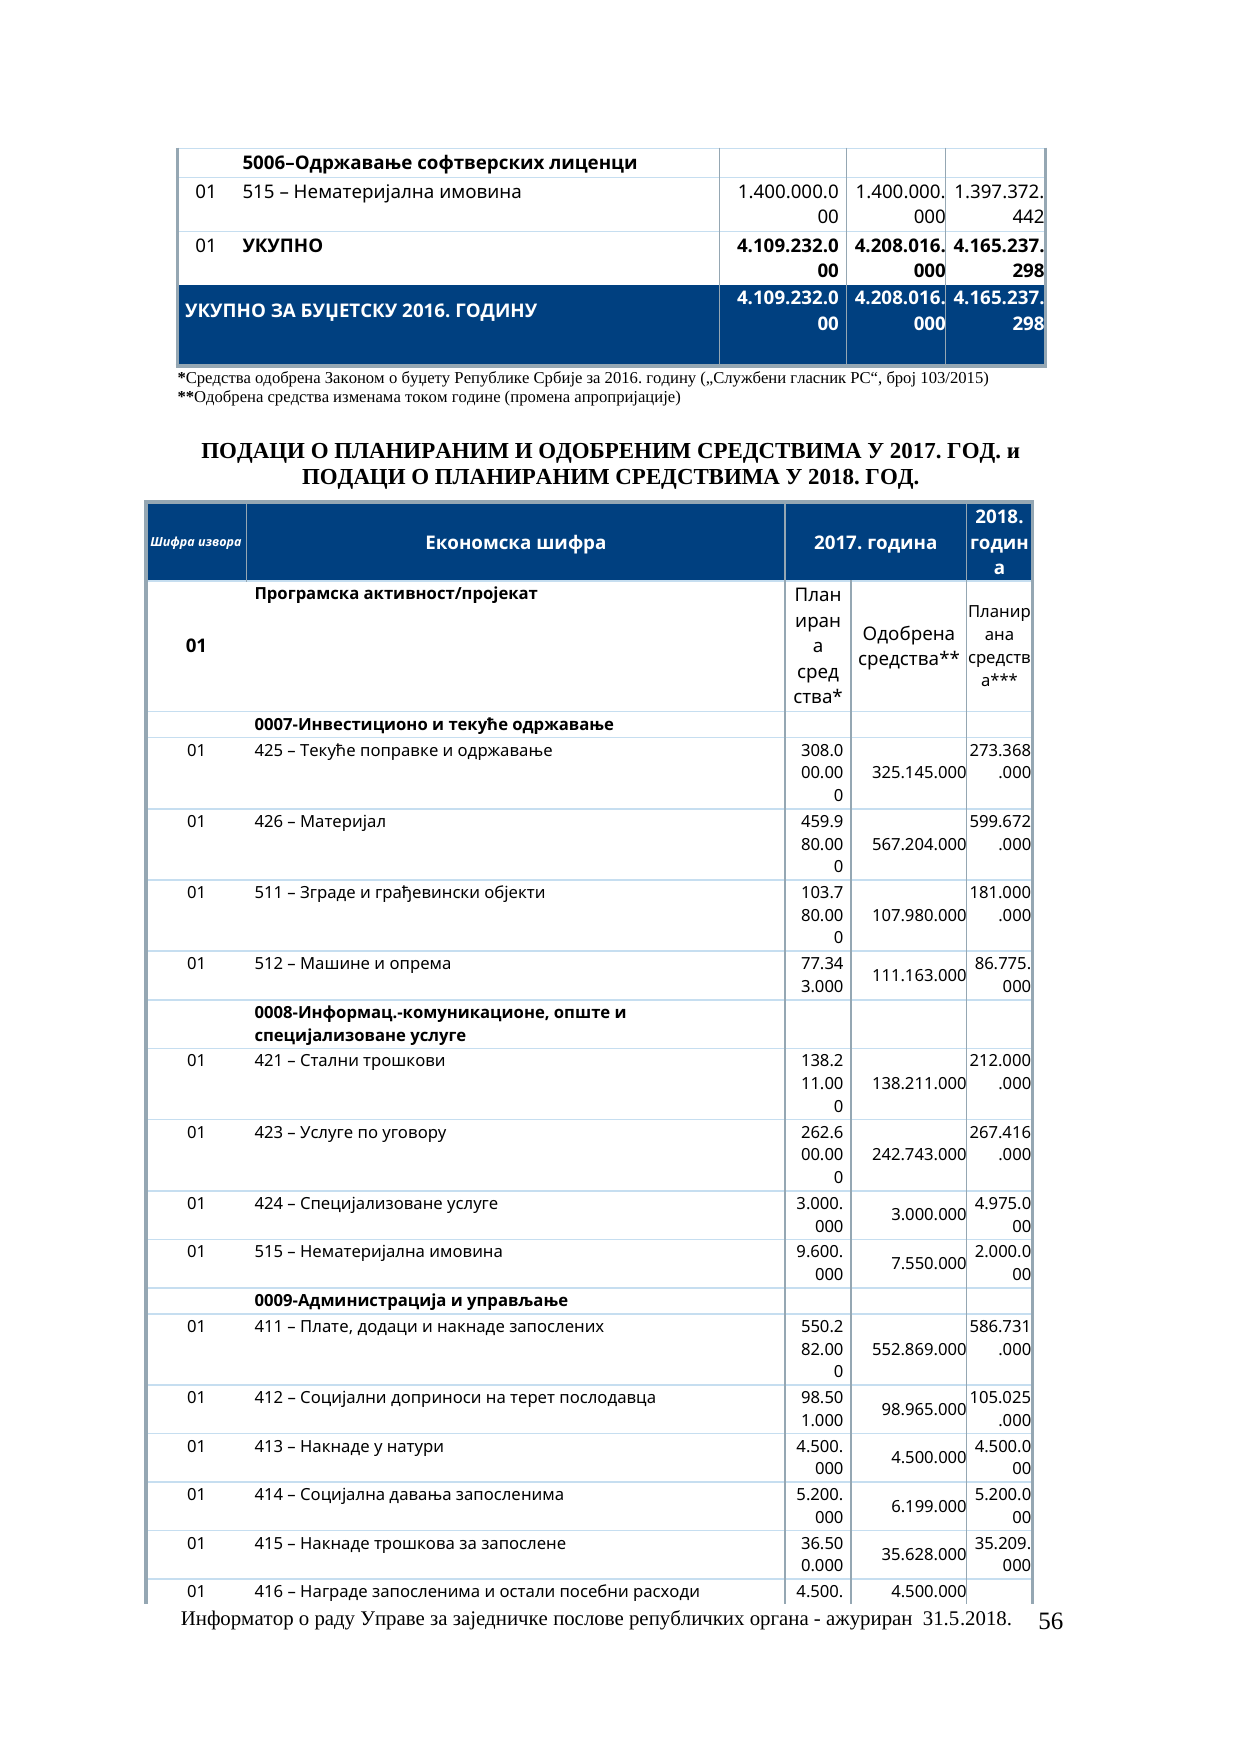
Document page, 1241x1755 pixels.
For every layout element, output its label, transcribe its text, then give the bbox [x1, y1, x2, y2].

table_cell 4.109.232.000 [720, 232, 846, 285]
table_cell 412 – Социјални доприноси на терет послодавца [247, 1386, 784, 1433]
table_cell 242.743.000 [852, 1120, 966, 1190]
table_cell 1.400.000.000 [720, 178, 846, 231]
table_cell Одобрена средства** [852, 582, 966, 711]
table_cell 552.869.000 [852, 1315, 966, 1384]
table_cell [967, 1289, 1031, 1313]
table_cell 0008-Информац.-комуникационе, опште и специјализоване услуге [247, 1001, 784, 1047]
table_cell 01 [148, 1483, 247, 1530]
table_cell 414 – Социјална давања запосленима [247, 1483, 784, 1530]
table_cell 212.000.000 [967, 1049, 1031, 1119]
table_cell 425 – Текуће поправке и одржавање [247, 738, 784, 808]
table_cell 35.628.000 [852, 1531, 966, 1578]
table_cell 267.416.000 [967, 1120, 1031, 1190]
table_cell 01 [148, 1315, 247, 1384]
table_cell [720, 149, 846, 176]
table_cell 5006–Одржавање софтверских лиценци [235, 149, 719, 176]
text **Одобрена средства изменама током године (промена апропријације) [177, 387, 1063, 406]
table_cell 01 [148, 810, 247, 879]
table_cell 6.199.000 [852, 1483, 966, 1530]
table_cell [148, 712, 247, 737]
table_cell 4.500.000 [852, 1580, 966, 1604]
table_cell 586.731.000 [967, 1315, 1031, 1384]
table_cell [179, 337, 719, 364]
table_cell 415 – Накнаде трошкова за запослене [247, 1531, 784, 1578]
table_cell [967, 712, 1031, 737]
table_cell 98.501.000 [786, 1386, 850, 1433]
table_cell 550.282.000 [786, 1315, 850, 1384]
table_cell 4.500.000 [967, 1434, 1031, 1481]
table_cell [786, 712, 850, 737]
table_cell Планирана средства* [786, 582, 850, 711]
table_cell 3.000.000 [852, 1192, 966, 1238]
table_cell 36.500.000 [786, 1531, 850, 1578]
table_cell 01 [148, 952, 247, 999]
table_cell 515 – Нематеријална имовина [235, 178, 719, 231]
table_cell [720, 337, 846, 364]
table_cell 424 – Специјализоване услуге [247, 1192, 784, 1238]
table_header Шифра извора [148, 504, 246, 580]
table_cell 515 – Нематеријална имовина [247, 1240, 784, 1287]
table_cell УКУПНО ЗА БУЏЕТСКУ 2016. ГОДИНУ [179, 285, 719, 337]
table_header 2017. година [786, 504, 966, 580]
table_cell [148, 1289, 247, 1313]
table_cell 1.397.372.442 [946, 178, 1044, 231]
table_cell [946, 337, 1044, 364]
table_cell 01 [148, 1120, 247, 1190]
table_cell 4.208.016.000 [847, 232, 945, 285]
table_cell 411 – Плате, додаци и накнаде запослених [247, 1315, 784, 1384]
table_cell Планирана средства*** [967, 582, 1031, 711]
table_cell 01 [148, 1386, 247, 1433]
table_header Економска шифра [247, 504, 784, 580]
table_cell 325.145.000 [852, 738, 966, 808]
table_cell 4.165.237.298 [946, 285, 1044, 337]
table_header 2018. година [967, 504, 1031, 580]
table_cell 01 [179, 178, 234, 231]
table_cell 416 – Награде запосленима и остали посебни расходи [247, 1580, 784, 1604]
text *Средства одобрена Законом о буџету Републике Србије за 2016. годину („Службени гласник РС“, број 103/2015) [177, 367, 1063, 387]
table_cell 77.343.000 [786, 952, 850, 999]
table_cell [179, 149, 234, 176]
table_cell 01 [148, 1192, 247, 1238]
table_cell 103.780.000 [786, 881, 850, 950]
table_cell 105.025.000 [967, 1386, 1031, 1433]
table_cell 4.500.000 [852, 1434, 966, 1481]
text ПОДАЦИ О ПЛАНИРАНИМ И ОДОБРЕНИМ СРЕДСТВИМА У 2017. ГОД. и ПОДАЦИ О ПЛАНИРАНИМ СРЕДСТВИМА У 2018. ГОД. [158, 437, 1063, 490]
table_cell [852, 1001, 966, 1047]
table_cell 4.500.000 [786, 1434, 850, 1481]
table_cell 423 – Услуге по уговору [247, 1120, 784, 1190]
table_cell УКУПНО [235, 232, 719, 285]
table_cell [148, 1001, 247, 1047]
table_cell 308.000.000 [786, 738, 850, 808]
table_cell 138.211.000 [852, 1049, 966, 1119]
table_cell 1.400.000.000 [847, 178, 945, 231]
table_cell 4.975.000 [967, 1192, 1031, 1238]
table_cell [852, 1289, 966, 1313]
table_cell 01 [148, 582, 247, 711]
table_cell 3.000.000 [786, 1192, 850, 1238]
table_cell [946, 149, 1044, 176]
table_cell 7.550.000 [852, 1240, 966, 1287]
table_cell 138.211.000 [786, 1049, 850, 1119]
table_cell 4.208.016.000 [847, 285, 945, 337]
table_cell 0007-Инвестиционо и текуће одржавање [247, 712, 784, 737]
table_cell 35.209.000 [967, 1531, 1031, 1578]
table_cell 5.200.000 [967, 1483, 1031, 1530]
table_cell 01 [148, 1531, 247, 1578]
table_cell 01 [148, 1580, 247, 1604]
table_cell [786, 1289, 850, 1313]
table_cell [852, 712, 966, 737]
table_cell [967, 1001, 1031, 1047]
table_cell [967, 1580, 1031, 1604]
table_cell 459.980.000 [786, 810, 850, 879]
table_cell 2.000.000 [967, 1240, 1031, 1287]
table_cell 511 – Зграде и грађевински објекти [247, 881, 784, 950]
table_cell 599.672.000 [967, 810, 1031, 879]
table_cell 512 – Машине и опрема [247, 952, 784, 999]
table_cell 98.965.000 [852, 1386, 966, 1433]
table_cell 0009-Администрација и управљање [247, 1289, 784, 1313]
table_cell 421 – Стални трошкови [247, 1049, 784, 1119]
table_cell 4.109.232.000 [720, 285, 846, 337]
table_cell Програмска активност/пројекат [247, 582, 784, 711]
table_cell 9.600.000 [786, 1240, 850, 1287]
table_cell 01 [148, 1434, 247, 1481]
table_cell 273.368.000 [967, 738, 1031, 808]
table_cell 01 [148, 1240, 247, 1287]
table_cell 01 [148, 1049, 247, 1119]
table_cell 413 – Накнаде у натури [247, 1434, 784, 1481]
table_cell [847, 337, 945, 364]
table_cell [847, 149, 945, 176]
table_cell [786, 1001, 850, 1047]
table_cell 567.204.000 [852, 810, 966, 879]
table_cell 01 [179, 232, 234, 285]
table_cell 4.165.237.298 [946, 232, 1044, 285]
table_cell 01 [148, 881, 247, 950]
table_cell 111.163.000 [852, 952, 966, 999]
table_cell 107.980.000 [852, 881, 966, 950]
table_cell 262.600.000 [786, 1120, 850, 1190]
table_cell 86.775.000 [967, 952, 1031, 999]
table_cell 01 [148, 738, 247, 808]
table_cell 181.000.000 [967, 881, 1031, 950]
table_cell 426 – Материјал [247, 810, 784, 879]
table_cell 4.500. [786, 1580, 850, 1604]
table_cell 5.200.000 [786, 1483, 850, 1530]
